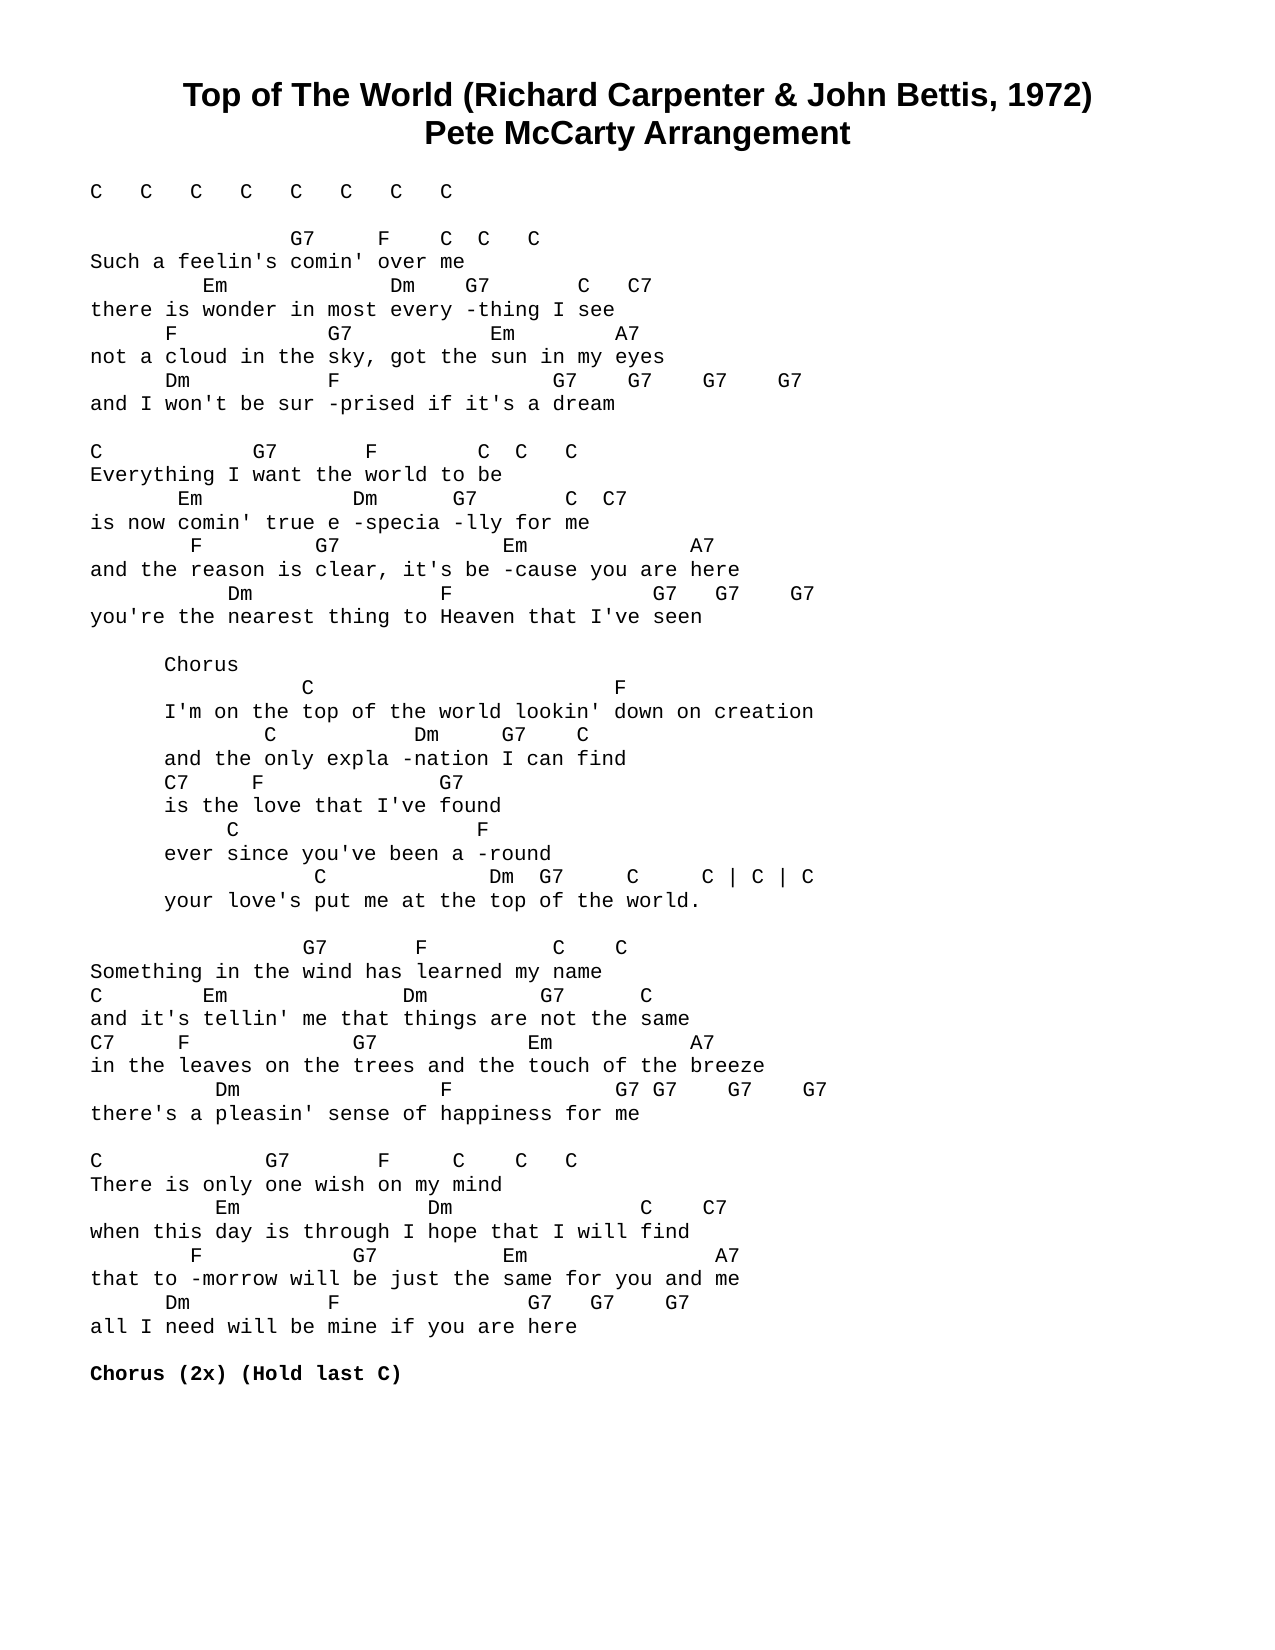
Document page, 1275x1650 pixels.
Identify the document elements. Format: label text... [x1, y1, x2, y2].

text and I won't be sur -prised if it's a dream [90, 393, 1185, 417]
text and the only expla -nation I can find [164, 748, 1185, 772]
text C G7 F C C C [90, 1150, 1185, 1174]
text all I need will be mine if you are here [90, 1316, 1185, 1339]
text C F [164, 677, 1185, 701]
text that to -morrow will be just the same for you and me [90, 1268, 1185, 1292]
text you're the nearest thing to Heaven that I've seen [90, 606, 1185, 630]
text in the leaves on the trees and the touch of the breeze [90, 1056, 1185, 1079]
text C Dm G7 C C | C | C [164, 866, 1185, 890]
text Such a feelin's comin' over me [90, 252, 1185, 275]
text there's a pleasin' sense of happiness for me [90, 1103, 1185, 1126]
text ever since you've been a -round [164, 843, 1185, 866]
text Dm F G7 G7 G7 [90, 583, 1185, 606]
text C G7 F C C C [90, 441, 1185, 464]
text C7 F G7 Em A7 [90, 1032, 1185, 1056]
text Dm F G7 G7 G7 [90, 1292, 1185, 1316]
text There is only one wish on my mind [90, 1174, 1185, 1197]
text F G7 Em A7 [90, 535, 1185, 559]
text C F [164, 819, 1185, 843]
text when this day is through I hope that I will find [90, 1221, 1185, 1245]
text C C C C C C C C [90, 181, 1185, 204]
text is now comin' true e -specia -lly for me [90, 512, 1185, 535]
text there is wonder in most every -thing I see [90, 299, 1185, 322]
text Everything I want the world to be [90, 464, 1185, 488]
text Dm F G7 G7 G7 G7 [90, 1079, 1185, 1103]
text your love's put me at the top of the world. [164, 890, 1185, 914]
text C Dm G7 C [164, 724, 1185, 748]
text Something in the wind has learned my name [90, 961, 1185, 984]
text C7 F G7 [164, 772, 1185, 795]
text Top of The World (Richard Carpenter & John Bettis, 1972) [90, 75, 1185, 113]
text Dm F G7 G7 G7 G7 [90, 370, 1185, 393]
text G7 F C C [90, 937, 1185, 961]
text and the reason is clear, it's be -cause you are here [90, 559, 1185, 583]
text Chorus [164, 653, 1185, 677]
text Chorus (2x) (Hold last C) [90, 1363, 1185, 1387]
text C Em Dm G7 C [90, 984, 1185, 1008]
text I'm on the top of the world lookin' down on creation [164, 701, 1185, 724]
text is the love that I've found [164, 795, 1185, 819]
text not a cloud in the sky, got the sun in my eyes [90, 346, 1185, 370]
text Em Dm G7 C C7 [90, 488, 1185, 512]
text G7 F C C C [90, 228, 1185, 252]
text Em Dm C C7 [90, 1197, 1185, 1221]
text Em Dm G7 C C7 [90, 275, 1185, 299]
text F G7 Em A7 [90, 1245, 1185, 1268]
text Pete McCarty Arrangement [90, 113, 1185, 152]
text F G7 Em A7 [90, 322, 1185, 346]
text and it's tellin' me that things are not the same [90, 1008, 1185, 1032]
